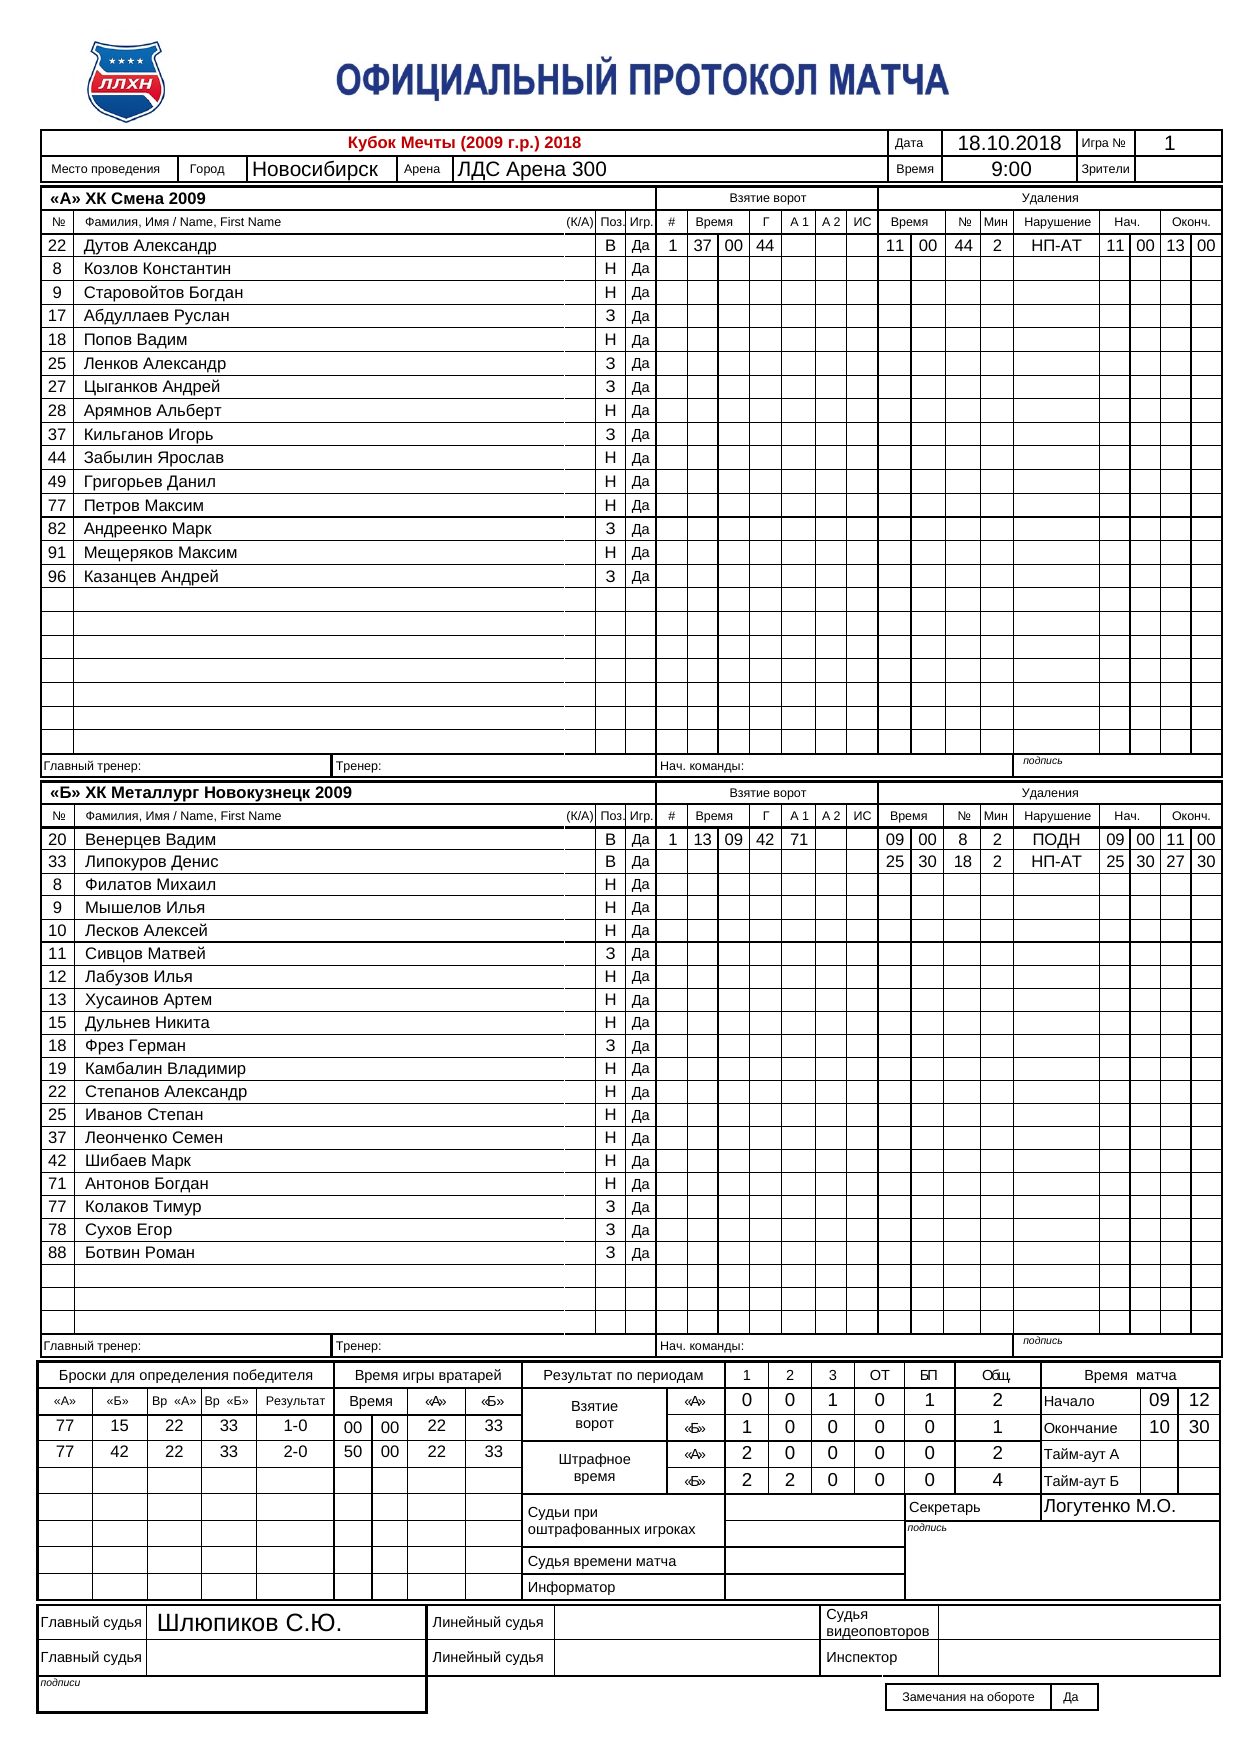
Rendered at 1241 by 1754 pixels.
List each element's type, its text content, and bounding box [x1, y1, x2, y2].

table_cell [1192, 1150, 1221, 1172]
table_cell [847, 257, 877, 280]
table_cell [626, 1288, 655, 1310]
table_cell [847, 423, 877, 445]
table_cell [688, 1058, 717, 1079]
table_cell [1014, 1196, 1099, 1218]
table_cell 2 [769, 1468, 811, 1493]
table_cell Ботвин Роман [75, 1242, 564, 1264]
table_cell Время [889, 157, 941, 181]
table_cell Лесков Алексей [75, 920, 564, 941]
table_cell [42, 1311, 74, 1333]
table_cell [1131, 565, 1160, 587]
table_cell [782, 1058, 815, 1079]
table_cell [944, 1242, 980, 1264]
table_cell [816, 1242, 846, 1264]
table_cell [1014, 966, 1099, 987]
table_cell [719, 896, 749, 918]
table_cell [1192, 1288, 1221, 1310]
table_cell [408, 1521, 465, 1546]
table_cell [847, 636, 877, 658]
table_cell 19 [42, 1058, 74, 1079]
table_cell [1014, 376, 1099, 398]
table_cell [657, 1265, 687, 1287]
table_cell [782, 874, 815, 895]
table_cell [596, 730, 625, 753]
table_cell 09 [719, 829, 749, 849]
table_header Удаления [879, 188, 1221, 209]
table_cell [688, 305, 717, 327]
table_cell № [946, 211, 980, 233]
table_cell [1100, 896, 1129, 918]
table_cell [782, 1265, 815, 1287]
table_cell [688, 707, 717, 729]
table_cell [879, 966, 910, 987]
table_cell Да [626, 1150, 655, 1172]
table_cell [946, 399, 980, 422]
table_cell [750, 1173, 781, 1195]
table_cell [1100, 565, 1129, 587]
table_cell 0 [855, 1468, 904, 1493]
table_cell [565, 494, 595, 516]
table_cell [688, 541, 717, 564]
table_cell [657, 1127, 687, 1149]
table_cell 27 [42, 376, 73, 398]
table_cell [688, 659, 717, 682]
table_cell 12 [42, 966, 74, 987]
table_cell [657, 399, 687, 422]
table_cell [1161, 470, 1190, 493]
table_cell [719, 1058, 749, 1079]
table_header ОТ [855, 1363, 904, 1387]
table_cell [657, 989, 687, 1011]
table_cell [750, 1150, 781, 1172]
table_cell [596, 683, 625, 706]
table_cell 1 [657, 235, 687, 256]
table_cell [750, 565, 781, 587]
table_cell [1131, 1219, 1160, 1241]
table_cell [93, 1574, 147, 1599]
table_cell [1100, 399, 1129, 422]
table_cell [847, 659, 877, 682]
table_cell [1100, 588, 1129, 611]
table_cell [719, 1311, 749, 1333]
table_cell [981, 874, 1013, 895]
table_cell [750, 1058, 781, 1079]
table_cell [946, 683, 980, 706]
table_cell [1014, 730, 1099, 753]
table_cell 91 [42, 541, 73, 564]
table_cell Хусаинов Артем [75, 989, 564, 1011]
table_cell [1192, 588, 1221, 611]
table_cell [981, 541, 1013, 564]
table_cell [1161, 659, 1190, 682]
table_cell [1192, 1219, 1221, 1241]
table_cell [847, 920, 877, 941]
table_cell [719, 399, 749, 422]
table_cell «А» [668, 1389, 724, 1413]
table_cell [719, 423, 749, 445]
table_cell «Б» [93, 1389, 147, 1413]
table_cell [565, 1242, 595, 1264]
table_cell [42, 683, 73, 706]
table_cell [1100, 659, 1129, 682]
table_cell [596, 636, 625, 658]
table_cell [847, 683, 877, 706]
table_cell [782, 518, 815, 540]
table_cell [1014, 612, 1099, 634]
table_cell [782, 423, 815, 445]
table_cell [816, 399, 846, 422]
table_cell [912, 399, 945, 422]
table_cell [1161, 352, 1190, 374]
table_cell [1100, 1081, 1129, 1103]
table_cell [719, 494, 749, 516]
table_cell [719, 1173, 749, 1195]
table_cell [879, 1311, 910, 1333]
table_cell [1161, 707, 1190, 729]
table_cell [565, 1150, 595, 1172]
table_cell 33 [202, 1441, 256, 1467]
table_cell Липокуров Денис [75, 850, 564, 872]
table_cell 77 [42, 494, 73, 516]
table_cell [565, 1104, 595, 1126]
table_cell [879, 257, 910, 280]
table_cell [912, 281, 945, 303]
table_cell [939, 1640, 1219, 1675]
table_cell Судья времени матча [523, 1548, 724, 1573]
table_cell Оконч. [1161, 805, 1221, 826]
table_cell [944, 1219, 980, 1241]
table_cell 42 [42, 1150, 74, 1172]
table_cell [981, 1127, 1013, 1149]
table_cell [816, 1104, 846, 1126]
table_cell [74, 588, 564, 611]
table_cell [946, 707, 980, 729]
table_cell [750, 376, 781, 398]
table_cell [1161, 588, 1190, 611]
table_cell [1161, 494, 1190, 516]
table_cell [1179, 1441, 1219, 1467]
table_cell Тренер: [333, 755, 655, 776]
table_cell [373, 1521, 407, 1546]
table_cell Да [626, 1035, 655, 1057]
table_cell [879, 1150, 910, 1172]
table_cell [1014, 1127, 1099, 1149]
table_cell [816, 1311, 846, 1333]
table_cell [1100, 920, 1129, 941]
table_cell З [596, 1196, 625, 1218]
table_cell [816, 683, 846, 706]
table_cell [75, 1288, 564, 1310]
table_cell [1131, 989, 1160, 1011]
table_cell [816, 1035, 846, 1057]
table_cell [1131, 257, 1160, 280]
table_header Общ. [956, 1363, 1040, 1387]
table_cell Да [626, 423, 655, 445]
table_cell Сухов Егор [75, 1219, 564, 1241]
table_cell Информатор [523, 1575, 724, 1599]
table_cell [93, 1547, 147, 1573]
table_cell 0 [769, 1442, 811, 1467]
table_cell [750, 1265, 781, 1287]
table_cell 10 [42, 920, 74, 941]
table_cell [719, 328, 749, 351]
table_cell [657, 588, 687, 611]
table_cell 1 [657, 829, 687, 849]
table_header БП [905, 1363, 954, 1387]
table_cell [750, 470, 781, 493]
table_cell [847, 896, 877, 918]
table_cell [981, 920, 1013, 941]
table_cell [657, 943, 687, 964]
table_cell [981, 1196, 1013, 1218]
table_cell [750, 1288, 781, 1310]
table_cell [750, 494, 781, 516]
table_cell 30 [1179, 1415, 1219, 1440]
table_cell Мещеряков Максим [74, 541, 564, 564]
table_cell [981, 1242, 1013, 1264]
table_cell Нарушение [1014, 211, 1099, 233]
table_cell [944, 1058, 980, 1079]
table_cell [750, 257, 781, 280]
table_cell [879, 659, 910, 682]
table_cell [847, 966, 877, 987]
table_cell [912, 446, 945, 469]
table_cell [719, 470, 749, 493]
table_cell 30 [912, 850, 943, 872]
table_cell [1131, 376, 1160, 398]
table_cell [565, 1173, 595, 1195]
table_cell Да [626, 565, 655, 587]
table_cell [1161, 1058, 1190, 1079]
table_cell [847, 943, 877, 964]
table_cell [74, 659, 564, 682]
table_cell [657, 659, 687, 682]
table_cell [946, 423, 980, 445]
table_cell [719, 1242, 749, 1264]
table_cell Да [626, 494, 655, 516]
table_cell [657, 518, 687, 540]
table_cell [596, 1288, 625, 1310]
table_cell Оконч. [1161, 211, 1221, 233]
table_cell 00 [335, 1416, 371, 1440]
table_cell подписи [39, 1677, 425, 1711]
table_cell [1131, 470, 1160, 493]
table_cell НП-АТ [1014, 850, 1099, 872]
table_cell [657, 612, 687, 634]
table_cell [944, 1265, 980, 1287]
table_cell [912, 1219, 943, 1241]
table_cell [74, 636, 564, 658]
table_cell [912, 1173, 943, 1195]
table_cell [944, 1150, 980, 1172]
table_cell Да [626, 920, 655, 941]
table_cell [847, 328, 877, 351]
table_cell [1192, 943, 1221, 964]
table_cell № [42, 211, 73, 233]
table_cell [565, 446, 595, 469]
table_cell [946, 636, 980, 658]
table_cell [719, 352, 749, 374]
table_cell 09 [1141, 1389, 1177, 1413]
table_cell № [944, 805, 980, 826]
table_cell [688, 966, 717, 987]
table_cell 13 [688, 829, 717, 849]
table_cell [1192, 1058, 1221, 1079]
table_cell [1100, 1058, 1129, 1079]
table_cell [782, 281, 815, 303]
table_cell [879, 1196, 910, 1218]
table_cell [944, 1035, 980, 1057]
table_header 1 [726, 1363, 768, 1387]
table_cell [1192, 257, 1221, 280]
table_cell Старовойтов Богдан [74, 281, 564, 303]
table_cell [847, 399, 877, 422]
table_cell [565, 235, 595, 256]
table_cell [750, 1081, 781, 1103]
table_cell [883, 1677, 1220, 1681]
table_cell [657, 1219, 687, 1241]
table_cell [981, 257, 1013, 280]
table_cell [1192, 446, 1221, 469]
table_cell [565, 1012, 595, 1033]
table_cell [1014, 470, 1099, 493]
table_cell [719, 1081, 749, 1103]
table_cell [719, 1219, 749, 1241]
table_cell З [596, 1035, 625, 1057]
table_cell [657, 730, 687, 753]
table_cell [1099, 1682, 1220, 1711]
table_cell [626, 707, 655, 729]
picture [5, 28, 1179, 129]
table_cell [750, 659, 781, 682]
table_cell [782, 1104, 815, 1126]
table_cell Н [596, 989, 625, 1011]
table_cell З [596, 943, 625, 964]
table_cell [847, 541, 877, 564]
table_cell [596, 707, 625, 729]
table_cell 22 [42, 235, 73, 256]
table_cell [981, 636, 1013, 658]
table_cell [719, 281, 749, 303]
table_cell [879, 1288, 910, 1310]
table_cell [816, 328, 846, 351]
table_cell Н [596, 1058, 625, 1079]
table_cell [816, 1127, 846, 1149]
table_cell [626, 1265, 655, 1287]
table_cell 37 [42, 1127, 74, 1149]
table_cell [782, 1311, 815, 1333]
table_cell 49 [42, 470, 73, 493]
table_cell [816, 518, 846, 540]
table_cell [1100, 874, 1129, 895]
table_cell [626, 659, 655, 682]
table_cell Вр «А» [148, 1389, 201, 1413]
table_cell 12 [1179, 1389, 1219, 1413]
table_cell 33 [202, 1416, 256, 1440]
table_cell [879, 588, 910, 611]
table_cell [1131, 707, 1160, 729]
table_cell [879, 874, 910, 895]
table_cell [944, 943, 980, 964]
table_cell [1131, 1081, 1160, 1103]
table_cell [688, 636, 717, 658]
table_cell [147, 1640, 425, 1675]
table_cell [782, 1219, 815, 1241]
table_cell [1014, 1288, 1099, 1310]
table_cell Да [626, 470, 655, 493]
table_cell [750, 352, 781, 374]
table_cell [879, 1035, 910, 1057]
table_cell З [596, 1219, 625, 1241]
table_cell [1161, 1219, 1190, 1241]
table_cell [750, 541, 781, 564]
table_cell 30 [1131, 850, 1160, 872]
table_cell [1131, 1012, 1160, 1033]
table_cell [596, 1265, 625, 1287]
table_cell [782, 257, 815, 280]
table_cell [202, 1494, 256, 1520]
table_cell [1161, 565, 1190, 587]
table_cell [912, 659, 945, 682]
table_cell [626, 730, 655, 753]
table_cell [1161, 1150, 1190, 1172]
table_cell Тренер: [333, 1335, 655, 1356]
table_cell [816, 1173, 846, 1195]
table_cell [335, 1547, 371, 1573]
table_cell [428, 1677, 882, 1711]
table_cell Да [626, 281, 655, 303]
table_cell 2 [981, 829, 1013, 849]
table_cell [946, 257, 980, 280]
table_cell [1100, 281, 1129, 303]
table_cell [1192, 518, 1221, 540]
table_cell 11 [42, 943, 74, 964]
table_cell [879, 376, 910, 398]
table_cell [981, 565, 1013, 587]
table_cell [1161, 1265, 1190, 1287]
table_cell [981, 399, 1013, 422]
table_cell [1192, 896, 1221, 918]
table_cell [1161, 305, 1190, 327]
table_cell 28 [42, 399, 73, 422]
table_cell [1100, 1173, 1129, 1195]
table_cell Игр. [626, 805, 655, 826]
table_cell [847, 612, 877, 634]
table_cell [1131, 1058, 1160, 1079]
table_header «Б» ХК Металлург Новокузнецк 2009 [42, 783, 655, 803]
table_cell [1014, 1311, 1099, 1333]
table_cell 00 [373, 1416, 407, 1440]
table_cell [1192, 399, 1221, 422]
table_cell [74, 730, 564, 753]
table_cell [816, 920, 846, 941]
table_cell [1100, 612, 1129, 634]
table_cell [719, 1150, 749, 1172]
table_cell [148, 1547, 201, 1573]
table_cell [912, 305, 945, 327]
table_cell [1192, 659, 1221, 682]
table_cell Н [596, 446, 625, 469]
table_cell [750, 588, 781, 611]
table_cell [1131, 1150, 1160, 1172]
table_cell [565, 257, 595, 280]
table_cell Время [688, 211, 749, 233]
table_cell Н [596, 541, 625, 564]
table_cell [944, 1288, 980, 1310]
table_cell [944, 874, 980, 895]
table_cell [657, 874, 687, 895]
table_cell [912, 920, 943, 941]
table_cell [1100, 518, 1129, 540]
table_cell [657, 1081, 687, 1103]
table_cell [719, 850, 749, 872]
table_cell [782, 352, 815, 374]
table_cell [565, 989, 595, 1011]
table_cell ИС [847, 211, 877, 233]
table_cell Главный судья [39, 1640, 146, 1675]
table_cell [75, 1265, 564, 1287]
table_cell [912, 423, 945, 445]
table_cell [912, 707, 945, 729]
table_cell [879, 1173, 910, 1195]
table_cell А 2 [816, 805, 846, 826]
table_cell [565, 305, 595, 327]
table_cell Шибаев Марк [75, 1150, 564, 1172]
table_cell [1100, 470, 1129, 493]
table_cell [782, 470, 815, 493]
table_cell 22 [148, 1416, 201, 1440]
table_cell [981, 518, 1013, 540]
table_cell [912, 966, 943, 987]
table_cell 1-0 [257, 1416, 333, 1440]
table_cell [912, 1012, 943, 1033]
table_cell Шлюпиков С.Ю. [147, 1606, 425, 1639]
table_cell [688, 730, 717, 753]
table_cell [688, 376, 717, 398]
table_cell [782, 565, 815, 587]
table_cell [719, 1104, 749, 1126]
table_cell [1161, 1012, 1190, 1033]
table_cell [1192, 966, 1221, 987]
table_cell [466, 1574, 521, 1599]
table_cell Да [626, 1012, 655, 1033]
table_cell [981, 446, 1013, 469]
table_cell [1100, 494, 1129, 516]
table_cell Забылин Ярослав [74, 446, 564, 469]
table_cell [1192, 707, 1221, 729]
table_cell 11 [1161, 829, 1190, 849]
table_cell 2 [726, 1468, 768, 1493]
table_cell [39, 1468, 92, 1493]
table_cell [565, 829, 595, 849]
table_cell [912, 1127, 943, 1149]
table_cell [1100, 1196, 1129, 1218]
table_cell [912, 1265, 943, 1287]
table_cell [1161, 281, 1190, 303]
table_cell [782, 1242, 815, 1264]
table_cell [912, 376, 945, 398]
table_cell Н [596, 470, 625, 493]
table_cell [688, 1104, 717, 1126]
table_cell [1161, 1196, 1190, 1218]
table_cell [1131, 896, 1160, 918]
table_cell 10 [1141, 1415, 1177, 1440]
table_cell [981, 683, 1013, 706]
table_cell [981, 470, 1013, 493]
table_cell [202, 1574, 256, 1599]
table_cell [1192, 423, 1221, 445]
table_cell [847, 565, 877, 587]
table_cell [719, 966, 749, 987]
table_cell Кильганов Игорь [74, 423, 564, 445]
table_cell [879, 541, 910, 564]
table_cell [879, 352, 910, 374]
table_cell 0 [812, 1442, 854, 1467]
table_cell 25 [42, 1104, 74, 1126]
table_cell Григорьев Данил [74, 470, 564, 493]
table_cell Время [688, 805, 749, 826]
table_cell 00 [1131, 235, 1160, 256]
table_cell [1014, 541, 1099, 564]
table_cell [1192, 730, 1221, 753]
table_cell [782, 707, 815, 729]
table_cell [626, 1311, 655, 1333]
table_cell [688, 470, 717, 493]
table_cell [1131, 1035, 1160, 1057]
table_cell подпись [1014, 755, 1221, 776]
table_cell З [596, 1242, 625, 1264]
table_header Дата [889, 131, 941, 155]
table_cell [1192, 683, 1221, 706]
table_cell [1100, 541, 1129, 564]
table_cell [912, 683, 945, 706]
table_cell [946, 565, 980, 587]
table_cell [657, 1196, 687, 1218]
table_cell [981, 1173, 1013, 1195]
table_cell 13 [1161, 235, 1190, 256]
table_cell [39, 1494, 92, 1520]
table_cell [946, 518, 980, 540]
table_cell [335, 1574, 371, 1599]
table_cell [944, 1081, 980, 1103]
table_cell [1161, 730, 1190, 753]
table_cell [1161, 896, 1190, 918]
table_cell 8 [944, 829, 980, 849]
table_cell [1161, 636, 1190, 658]
table_header «А» ХК Смена 2009 [42, 188, 655, 209]
table_cell 2-0 [257, 1441, 333, 1467]
table_cell [879, 1127, 910, 1149]
table_cell 2 [956, 1389, 1040, 1413]
table_cell Да [626, 328, 655, 351]
table_cell [1131, 1127, 1160, 1149]
table_cell [74, 612, 564, 634]
table_cell [719, 1127, 749, 1149]
table_cell 1 [812, 1389, 854, 1413]
table_cell [1161, 399, 1190, 422]
table_cell [1014, 588, 1099, 611]
table_cell [1161, 446, 1190, 469]
table_cell Да [626, 376, 655, 398]
table_cell [879, 920, 910, 941]
table_cell [1100, 1035, 1129, 1057]
table_cell [750, 1012, 781, 1033]
table_cell [1014, 707, 1099, 729]
table_cell [719, 518, 749, 540]
table_cell [1131, 328, 1160, 351]
table_cell [1131, 874, 1160, 895]
table_cell З [596, 565, 625, 587]
table_cell [1192, 1173, 1221, 1195]
table_cell Да [626, 1127, 655, 1149]
table_cell [879, 1012, 910, 1033]
table_cell [816, 446, 846, 469]
table_cell [946, 588, 980, 611]
table_cell [912, 1288, 943, 1310]
table_cell [719, 446, 749, 469]
table_cell [1100, 305, 1129, 327]
table_cell [565, 518, 595, 540]
table_cell [1192, 989, 1221, 1011]
table_cell [912, 1311, 943, 1333]
table_cell [1131, 494, 1160, 516]
table_cell [981, 966, 1013, 987]
table_cell [1100, 989, 1129, 1011]
table_header Время игры вратарей [335, 1363, 521, 1387]
table_cell [816, 1150, 846, 1172]
table_cell [626, 683, 655, 706]
table_cell [657, 1150, 687, 1172]
table_header Удаления [879, 783, 1221, 803]
table_cell [565, 588, 595, 611]
table_cell Место проведения [42, 157, 177, 181]
table_cell [782, 1288, 815, 1310]
table_cell [782, 1150, 815, 1172]
table_cell [719, 257, 749, 280]
table_cell [726, 1521, 904, 1546]
table_cell 0 [812, 1415, 854, 1440]
table_cell 22 [148, 1441, 201, 1467]
table_cell [1100, 352, 1129, 374]
table_cell [816, 565, 846, 587]
table_cell [1131, 281, 1160, 303]
table_cell Сивцов Матвей [75, 943, 564, 964]
table_cell Начало [1042, 1389, 1140, 1413]
table_cell Да [626, 541, 655, 564]
table_cell [782, 376, 815, 398]
table_cell [657, 850, 687, 872]
table_cell [1014, 281, 1099, 303]
table_cell [688, 328, 717, 351]
table_cell [981, 730, 1013, 753]
table_cell [879, 399, 910, 422]
table_cell Тайм-аут Б [1042, 1468, 1140, 1493]
table_cell № [42, 805, 74, 826]
table_cell [565, 328, 595, 351]
table_cell [657, 1288, 687, 1310]
table_cell [726, 1575, 904, 1599]
table_cell [946, 541, 980, 564]
table_cell [1161, 1311, 1190, 1333]
table_cell [1014, 659, 1099, 682]
table_cell [657, 494, 687, 516]
table_cell [879, 494, 910, 516]
table_cell [565, 659, 595, 682]
table_cell [912, 874, 943, 895]
table_cell [719, 1035, 749, 1057]
table_cell 42 [93, 1441, 147, 1467]
table_cell [879, 446, 910, 469]
table_cell [626, 588, 655, 611]
table_cell [946, 659, 980, 682]
table_cell [596, 588, 625, 611]
table_cell [1131, 1196, 1160, 1218]
table_cell 00 [1192, 829, 1221, 849]
table_header Взятие ворот [657, 783, 877, 803]
table_cell [596, 612, 625, 634]
table_cell [782, 896, 815, 918]
table_cell [565, 1311, 595, 1333]
table_cell # [657, 211, 687, 233]
table_cell [912, 1104, 943, 1126]
table_cell [202, 1521, 256, 1546]
table_cell [981, 1311, 1013, 1333]
table_cell «Б» [668, 1415, 724, 1440]
table_cell 0 [905, 1468, 954, 1493]
table_cell [626, 636, 655, 658]
table_cell [946, 352, 980, 374]
table_cell [782, 636, 815, 658]
table_cell [847, 1104, 877, 1126]
table_cell 1 [956, 1415, 1040, 1440]
table_cell [981, 1288, 1013, 1310]
table_cell [912, 1196, 943, 1218]
table_cell [1192, 470, 1221, 493]
table_cell [1131, 305, 1160, 327]
table_cell [565, 399, 595, 422]
table_cell [981, 896, 1013, 918]
table_cell [750, 874, 781, 895]
table_cell 44 [946, 235, 980, 256]
table_cell Н [596, 874, 625, 895]
table_cell Время [879, 805, 943, 826]
table_cell [1100, 1219, 1129, 1241]
table_header Время матча [1042, 1363, 1219, 1387]
table_cell [944, 1311, 980, 1333]
table_cell 8 [42, 874, 74, 895]
table_cell Венерцев Вадим [75, 829, 564, 849]
table_cell Время [879, 211, 945, 233]
table_cell [944, 1012, 980, 1033]
table_cell [847, 1311, 877, 1333]
table_cell [944, 1196, 980, 1218]
table_cell [750, 1219, 781, 1241]
table_cell Н [596, 1127, 625, 1149]
table_cell [847, 850, 877, 872]
table_cell [1014, 874, 1099, 895]
table_cell [257, 1574, 333, 1599]
table_cell [335, 1494, 371, 1520]
table_cell [719, 1012, 749, 1033]
table_cell [1192, 352, 1221, 374]
table_cell Да [626, 1081, 655, 1103]
table_cell [1100, 446, 1129, 469]
table_cell [1161, 612, 1190, 634]
table_cell Да [626, 305, 655, 327]
table_cell [816, 470, 846, 493]
table_cell Да [626, 829, 655, 849]
table_cell [688, 1127, 717, 1149]
table_cell [42, 612, 73, 634]
table_cell [981, 1035, 1013, 1057]
table_header Игра № [1078, 131, 1134, 155]
table_cell [981, 659, 1013, 682]
table_cell [719, 636, 749, 658]
table_cell [816, 1196, 846, 1218]
table_cell Инспектор [821, 1640, 938, 1675]
table_cell [1161, 1173, 1190, 1195]
table_cell [782, 683, 815, 706]
table_cell [1131, 1265, 1160, 1287]
table_cell [816, 352, 846, 374]
table_cell [1131, 966, 1160, 987]
table_cell Зрители [1078, 157, 1134, 181]
table_cell ПОДН [1014, 829, 1099, 849]
table_cell [879, 707, 910, 729]
table_cell [1131, 1311, 1160, 1333]
table_header Броски для определения победителя [39, 1363, 333, 1387]
table_cell [565, 636, 595, 658]
table_cell [1192, 920, 1221, 941]
table_cell Дутов Александр [74, 235, 564, 256]
table_cell 2 [956, 1442, 1040, 1467]
table_cell [1014, 896, 1099, 918]
table_cell Судьи при оштрафованных игроках [523, 1495, 724, 1546]
table_cell 22 [408, 1441, 465, 1467]
table_cell [912, 730, 945, 753]
table_cell [879, 1265, 910, 1287]
table_cell [688, 1219, 717, 1241]
table_cell [688, 1173, 717, 1195]
table_cell [1161, 1035, 1190, 1057]
table_cell [981, 305, 1013, 327]
table_cell [1014, 1265, 1099, 1287]
table_cell 44 [42, 446, 73, 469]
table_cell [944, 1173, 980, 1195]
table_cell «А» [39, 1389, 92, 1413]
table_cell [466, 1494, 521, 1520]
table_cell Да [626, 943, 655, 964]
table_cell 0 [769, 1415, 811, 1440]
table_cell 0 [855, 1442, 904, 1467]
table_cell 15 [42, 1012, 74, 1033]
table_cell [657, 376, 687, 398]
table_cell [1161, 874, 1190, 895]
table_cell [1100, 943, 1129, 964]
table_cell [657, 352, 687, 374]
table_cell [1014, 636, 1099, 658]
table_cell (К/А) [565, 805, 595, 826]
table_cell [816, 281, 846, 303]
table_cell [1014, 1035, 1099, 1057]
table_cell [688, 494, 717, 516]
table_cell [912, 328, 945, 351]
table_cell [688, 1150, 717, 1172]
table_cell # [657, 805, 687, 826]
table_cell [1192, 305, 1221, 327]
table_cell 0 [905, 1442, 954, 1467]
table_cell [912, 943, 943, 964]
table_cell [565, 1265, 595, 1287]
table_cell [944, 966, 980, 987]
table_cell [257, 1521, 333, 1546]
table_cell Антонов Богдан [75, 1173, 564, 1195]
table_cell [816, 1081, 846, 1103]
table_cell [688, 588, 717, 611]
table_cell [688, 446, 717, 469]
table_cell [816, 989, 846, 1011]
table_cell Н [596, 896, 625, 918]
table_cell [1192, 1242, 1221, 1264]
table_cell [565, 541, 595, 564]
table_cell [879, 518, 910, 540]
table_cell Нач. команды: [657, 755, 1012, 776]
table_cell [944, 1104, 980, 1126]
table_cell [847, 494, 877, 516]
table_cell [719, 305, 749, 327]
table_cell [596, 1311, 625, 1333]
table_cell 30 [1192, 850, 1221, 872]
table_cell Результат [257, 1389, 333, 1413]
table_cell [946, 446, 980, 469]
table_cell [750, 1104, 781, 1126]
table_cell [912, 1150, 943, 1172]
table_cell [1131, 541, 1160, 564]
table_cell [981, 352, 1013, 374]
table_cell [596, 659, 625, 682]
table_cell Поз. [596, 805, 625, 826]
table_cell [726, 1548, 904, 1573]
table_cell [782, 494, 815, 516]
table_cell [1192, 612, 1221, 634]
table_cell [879, 470, 910, 493]
table_cell 8 [42, 257, 73, 280]
table_header Замечания на обороте [887, 1685, 1050, 1709]
table_cell [816, 896, 846, 918]
table_cell Нач. [1100, 211, 1160, 233]
table_cell Абдуллаев Руслан [74, 305, 564, 327]
table_cell [879, 305, 910, 327]
table_cell [1131, 730, 1160, 753]
table_cell [1131, 659, 1160, 682]
table_cell [1014, 1104, 1099, 1126]
table_cell [1161, 1242, 1190, 1264]
table_cell З [596, 423, 625, 445]
table_cell [719, 1265, 749, 1287]
table_cell [750, 612, 781, 634]
table_cell [847, 707, 877, 729]
table_cell [816, 943, 846, 964]
table_cell [1192, 565, 1221, 587]
table_cell [944, 896, 980, 918]
table_cell [565, 943, 595, 964]
table_cell [657, 541, 687, 564]
table_cell [847, 1150, 877, 1172]
table_cell [1014, 989, 1099, 1011]
table_cell 20 [42, 829, 74, 849]
table_cell [565, 874, 595, 895]
table_cell 0 [812, 1468, 854, 1493]
table_cell Леонченко Семен [75, 1127, 564, 1149]
table_cell [912, 352, 945, 374]
table_cell «Б» [668, 1468, 724, 1493]
table_cell [946, 328, 980, 351]
table_cell [1192, 328, 1221, 351]
table_cell 0 [726, 1389, 768, 1413]
table_cell Секретарь [906, 1495, 1040, 1520]
table_cell [912, 470, 945, 493]
table_cell Арямнов Альберт [74, 399, 564, 422]
table_cell 00 [912, 235, 945, 256]
table_cell [750, 707, 781, 729]
table_cell 77 [39, 1441, 92, 1467]
table_cell [981, 943, 1013, 964]
table_cell [946, 470, 980, 493]
table_cell [408, 1494, 465, 1520]
table_cell 71 [42, 1173, 74, 1195]
table_cell [847, 305, 877, 327]
table_cell [42, 659, 73, 682]
table_cell 2 [981, 235, 1013, 256]
table_cell [1100, 1311, 1129, 1333]
table_cell [1014, 305, 1099, 327]
table_cell [750, 446, 781, 469]
table_cell [816, 636, 846, 658]
table_cell [657, 423, 687, 445]
table_cell Да [626, 1219, 655, 1241]
table_cell 00 [912, 829, 943, 849]
table_cell Да [626, 352, 655, 374]
table_cell [782, 1081, 815, 1103]
table_cell [555, 1606, 819, 1639]
table_cell [565, 352, 595, 374]
table_cell [719, 989, 749, 1011]
table_cell [1131, 1288, 1160, 1310]
table_cell [750, 305, 781, 327]
table_cell 22 [408, 1416, 465, 1440]
table_cell [1100, 376, 1129, 398]
table_cell ИС [847, 805, 877, 826]
table_cell Да [626, 518, 655, 540]
table_cell [688, 423, 717, 445]
table_header Да [1052, 1685, 1097, 1709]
table_cell [816, 707, 846, 729]
table_cell ЛДС Арена 300 [454, 157, 887, 181]
table_cell [565, 423, 595, 445]
table_cell [750, 423, 781, 445]
table_cell [719, 541, 749, 564]
table_cell [719, 1196, 749, 1218]
table_cell [1131, 683, 1160, 706]
table_cell [657, 966, 687, 987]
table_cell [1179, 1468, 1219, 1493]
table_cell [657, 896, 687, 918]
table_cell Н [596, 1150, 625, 1172]
table_cell [1161, 1081, 1190, 1103]
table_cell [565, 565, 595, 587]
table_cell [1192, 376, 1221, 398]
table_cell [688, 683, 717, 706]
table_cell [912, 565, 945, 587]
table_cell [750, 1242, 781, 1264]
table_cell [1014, 565, 1099, 587]
table_cell [1131, 636, 1160, 658]
table_cell А 2 [816, 211, 846, 233]
table_cell Н [596, 281, 625, 303]
table_cell [565, 1058, 595, 1079]
table_cell Да [626, 235, 655, 256]
table_cell [847, 1196, 877, 1218]
table_cell [782, 1173, 815, 1195]
table_cell [688, 920, 717, 941]
table_cell [782, 943, 815, 964]
table_cell [657, 305, 687, 327]
table_cell 78 [42, 1219, 74, 1241]
table_cell [847, 588, 877, 611]
table_cell [1014, 1058, 1099, 1079]
table_cell [1161, 423, 1190, 445]
table_cell [42, 730, 73, 753]
table_cell [1161, 1288, 1190, 1310]
table_cell [782, 1035, 815, 1057]
table_cell [847, 376, 877, 398]
table_cell [39, 1521, 92, 1546]
table_cell [879, 1058, 910, 1079]
table_cell [565, 1288, 595, 1310]
table_cell [1100, 1127, 1129, 1149]
table_cell Главный тренер: [42, 755, 330, 776]
table_cell «Б » [466, 1389, 521, 1413]
table_cell 09 [879, 829, 910, 849]
table_cell Камбалин Владимир [75, 1058, 564, 1079]
table_header Взятие ворот [657, 188, 877, 209]
table_header Результат по периодам [523, 1363, 724, 1387]
table_cell [466, 1547, 521, 1573]
table_cell 1 [726, 1415, 768, 1440]
table_cell [657, 920, 687, 941]
table_cell [816, 423, 846, 445]
table_cell [373, 1547, 407, 1573]
table_cell [719, 683, 749, 706]
table_cell [782, 920, 815, 941]
table_cell [373, 1574, 407, 1599]
table_cell Арена [398, 157, 452, 181]
table_cell Мышелов Илья [75, 896, 564, 918]
table_cell [257, 1547, 333, 1573]
table_cell [750, 636, 781, 658]
table_cell [782, 1127, 815, 1149]
table_cell [782, 989, 815, 1011]
table_cell Взятие ворот [523, 1389, 666, 1440]
table_cell [750, 1035, 781, 1057]
table_cell [981, 1081, 1013, 1103]
table_cell [879, 1104, 910, 1126]
table_cell [719, 707, 749, 729]
table_cell [373, 1494, 407, 1520]
table_cell 2 [981, 850, 1013, 872]
table_cell [42, 707, 73, 729]
table_cell [912, 541, 945, 564]
table_cell [657, 1012, 687, 1033]
table_cell [719, 612, 749, 634]
table_cell [688, 257, 717, 280]
table_cell [1131, 1104, 1160, 1126]
table_cell Цыганков Андрей [74, 376, 564, 398]
table_cell [981, 1104, 1013, 1126]
table_cell [879, 1242, 910, 1264]
table_cell Н [596, 494, 625, 516]
table_cell [1161, 989, 1190, 1011]
table_cell 37 [42, 423, 73, 445]
table_cell Ленков Александр [74, 352, 564, 374]
table_cell [42, 1265, 74, 1287]
table_cell [1192, 1081, 1221, 1103]
table_cell [1192, 1311, 1221, 1333]
table_cell [946, 730, 980, 753]
table_cell [816, 659, 846, 682]
table_cell [565, 920, 595, 941]
table_cell [816, 541, 846, 564]
table_cell [1100, 423, 1129, 445]
table_cell [912, 1058, 943, 1079]
table_cell 42 [750, 829, 781, 849]
table_cell Да [626, 850, 655, 872]
table_cell [719, 874, 749, 895]
table_cell [719, 920, 749, 941]
table_cell [39, 1574, 92, 1599]
table_cell Тайм-аут А [1042, 1441, 1140, 1467]
table_cell [981, 494, 1013, 516]
table_cell Да [626, 874, 655, 895]
table_cell [565, 1081, 595, 1103]
table_cell [335, 1521, 371, 1546]
table_cell [1014, 943, 1099, 964]
table_cell [1100, 683, 1129, 706]
table_cell З [596, 518, 625, 540]
table_cell [93, 1494, 147, 1520]
table_cell [981, 707, 1013, 729]
table_cell [847, 352, 877, 374]
table_cell 9:00 [943, 157, 1076, 181]
table_header 1 [1136, 131, 1221, 155]
table_cell 9 [42, 281, 73, 303]
table_cell [565, 730, 595, 753]
table_cell [944, 1127, 980, 1149]
table_cell [946, 376, 980, 398]
table_cell [816, 730, 846, 753]
table_cell [688, 896, 717, 918]
table_cell [1100, 966, 1129, 987]
table_cell [981, 612, 1013, 634]
table_cell [1100, 1288, 1129, 1310]
table_cell [782, 730, 815, 753]
table_cell [719, 588, 749, 611]
table_cell [981, 1012, 1013, 1033]
table_cell [1014, 518, 1099, 540]
table_cell [847, 518, 877, 540]
table_cell [879, 989, 910, 1011]
table_cell [688, 1265, 717, 1287]
table_cell [981, 376, 1013, 398]
table_cell 0 [855, 1389, 904, 1413]
table_cell [42, 636, 73, 658]
table_cell [981, 328, 1013, 351]
table_cell [816, 1288, 846, 1310]
table_cell [1192, 494, 1221, 516]
table_cell [657, 328, 687, 351]
table_cell 27 [1161, 850, 1190, 872]
table_cell Поз. [596, 211, 625, 233]
table_cell [750, 683, 781, 706]
table_cell [750, 850, 781, 872]
table_cell [565, 707, 595, 729]
table_cell [1014, 446, 1099, 469]
table_cell [1100, 1104, 1129, 1126]
table_cell [879, 1219, 910, 1241]
table_cell Окончание [1042, 1415, 1140, 1440]
table_cell 0 [769, 1389, 811, 1413]
table_cell Н [596, 1173, 625, 1195]
table_cell [688, 943, 717, 964]
table_cell Да [626, 446, 655, 469]
table_cell [1131, 588, 1160, 611]
table_cell [946, 612, 980, 634]
table_cell 88 [42, 1242, 74, 1264]
table_cell [1131, 920, 1160, 941]
table_cell Г [750, 805, 781, 826]
table_cell [719, 376, 749, 398]
table_cell 15 [93, 1416, 147, 1440]
table_cell 18 [42, 328, 73, 351]
table_cell [1131, 1242, 1160, 1264]
table_cell «А» [408, 1389, 465, 1413]
table_cell 82 [42, 518, 73, 540]
table_cell В [596, 850, 625, 872]
table_cell [782, 966, 815, 987]
table_cell Да [626, 399, 655, 422]
table_header 2 [769, 1363, 811, 1387]
table_cell [782, 399, 815, 422]
table_cell [565, 850, 595, 872]
table_cell [847, 874, 877, 895]
table_cell [657, 257, 687, 280]
table_cell [847, 1127, 877, 1149]
table_cell [688, 1311, 717, 1333]
table_cell [816, 1265, 846, 1287]
table_cell [257, 1494, 333, 1520]
table_cell [565, 1219, 595, 1241]
table_cell 00 [1192, 235, 1221, 256]
table_cell [750, 328, 781, 351]
table_cell [1136, 157, 1221, 181]
table_cell [912, 896, 943, 918]
table_cell [93, 1521, 147, 1546]
table_cell [657, 281, 687, 303]
table_cell [1192, 1265, 1221, 1287]
table_cell «А» [668, 1442, 724, 1467]
table_cell [1192, 874, 1221, 895]
table_cell 4 [956, 1468, 1040, 1493]
table_cell [816, 1058, 846, 1079]
table_cell [912, 989, 943, 1011]
table_cell [657, 565, 687, 587]
table_cell Да [626, 257, 655, 280]
table_cell [688, 1081, 717, 1103]
table_cell [981, 588, 1013, 611]
table_cell 0 [855, 1415, 904, 1440]
table_cell [1100, 257, 1129, 280]
table_cell [148, 1521, 201, 1546]
table_cell 25 [42, 352, 73, 374]
table_cell [148, 1468, 201, 1493]
table_cell [912, 1242, 943, 1264]
table_cell Фамилия, Имя / Name, First Name [75, 805, 565, 826]
table_cell [912, 612, 945, 634]
table_cell Петров Максим [74, 494, 564, 516]
table_cell Да [626, 1196, 655, 1218]
table_cell [981, 423, 1013, 445]
table_cell [726, 1495, 904, 1520]
table_cell [719, 565, 749, 587]
table_cell [688, 612, 717, 634]
table_cell [1161, 541, 1190, 564]
table_cell [847, 281, 877, 303]
table_cell [782, 305, 815, 327]
table_cell [750, 518, 781, 540]
table_cell Н [596, 1104, 625, 1126]
table_cell [847, 1265, 877, 1287]
table_cell [782, 235, 815, 256]
table_cell Н [596, 966, 625, 987]
table_cell [39, 1547, 92, 1573]
table_cell Н [596, 257, 625, 280]
table_cell 11 [1100, 235, 1129, 256]
table_cell В [596, 829, 625, 849]
table_cell [912, 1081, 943, 1103]
table_cell [1192, 1012, 1221, 1033]
table_cell [1014, 1219, 1099, 1241]
table_cell Линейный судья [428, 1606, 554, 1639]
table_cell [879, 1081, 910, 1103]
table_cell НП-АТ [1014, 235, 1099, 256]
table_cell [782, 446, 815, 469]
table_cell Главный тренер: [42, 1335, 330, 1356]
table_cell З [596, 376, 625, 398]
table_cell [1161, 1127, 1190, 1149]
table_cell Город [179, 157, 246, 181]
table_cell [879, 423, 910, 445]
table_cell 11 [879, 235, 910, 256]
table_cell Н [596, 399, 625, 422]
table_cell 77 [39, 1416, 92, 1440]
table_cell [1161, 376, 1190, 398]
table_cell [1161, 257, 1190, 280]
table_cell [847, 235, 877, 256]
table_cell 00 [1131, 829, 1160, 849]
table_cell [466, 1468, 521, 1493]
table_cell [1100, 636, 1129, 658]
table_cell [657, 1104, 687, 1126]
table_cell [944, 989, 980, 1011]
table_cell [688, 1242, 717, 1264]
table_header Кубок Мечты (2009 г.р.) 2018 [42, 131, 887, 155]
table_cell [750, 966, 781, 987]
table_cell [1100, 328, 1129, 351]
table_cell Да [626, 1242, 655, 1264]
table_cell Время [335, 1389, 407, 1413]
table_cell [750, 989, 781, 1011]
table_cell [816, 305, 846, 327]
table_cell [408, 1574, 465, 1599]
table_cell [879, 730, 910, 753]
table_cell [657, 446, 687, 469]
table_cell [816, 235, 846, 256]
table_cell [816, 874, 846, 895]
table_cell [946, 494, 980, 516]
table_cell [1131, 612, 1160, 634]
table_cell [257, 1468, 333, 1493]
table_cell [782, 1012, 815, 1033]
table_cell [847, 1081, 877, 1103]
table_cell [657, 1173, 687, 1195]
table_cell [879, 943, 910, 964]
table_cell [626, 612, 655, 634]
table_cell [879, 683, 910, 706]
table_cell [1131, 352, 1160, 374]
table_cell 33 [466, 1416, 521, 1440]
table_cell 0 [905, 1415, 954, 1440]
table_cell [847, 1288, 877, 1310]
table_cell [1141, 1468, 1177, 1493]
table_cell [1014, 1150, 1099, 1172]
table_cell З [596, 305, 625, 327]
table_cell Г [750, 211, 781, 233]
table_cell [373, 1468, 407, 1493]
table_cell Нарушение [1014, 805, 1099, 826]
table_header 18.10.2018 [943, 131, 1076, 155]
table_cell [1131, 446, 1160, 469]
table_cell [981, 1219, 1013, 1241]
table_cell 71 [782, 829, 815, 849]
table_cell [688, 399, 717, 422]
table_cell 18 [944, 850, 980, 872]
table_cell [912, 518, 945, 540]
table_cell [1161, 920, 1190, 941]
table_cell 96 [42, 565, 73, 587]
table_cell Линейный судья [428, 1640, 554, 1675]
table_cell [816, 257, 846, 280]
table_cell [1100, 1242, 1129, 1264]
table_cell [565, 683, 595, 706]
table_cell Нач. команды: [657, 1335, 1012, 1356]
table_cell [1161, 1104, 1190, 1126]
table_cell [408, 1468, 465, 1493]
table_cell 00 [719, 235, 749, 256]
table_cell [847, 989, 877, 1011]
table_cell [202, 1468, 256, 1493]
table_cell [847, 1035, 877, 1057]
table_cell [879, 896, 910, 918]
table_cell [750, 730, 781, 753]
table_cell [750, 1196, 781, 1218]
table_cell [847, 470, 877, 493]
table_cell [335, 1468, 371, 1493]
table_cell Да [626, 989, 655, 1011]
table_cell [202, 1547, 256, 1573]
table_cell [74, 683, 564, 706]
table_cell [1014, 1081, 1099, 1103]
table_cell [565, 966, 595, 987]
table_cell [555, 1640, 819, 1675]
table_cell [912, 257, 945, 280]
table_cell [750, 399, 781, 422]
table_cell [1014, 328, 1099, 351]
table_cell [879, 612, 910, 634]
table_cell [1161, 328, 1190, 351]
table_cell [1014, 494, 1099, 516]
table_cell [816, 376, 846, 398]
table_cell А 1 [782, 805, 815, 826]
table_cell Логутенко М.О. [1042, 1495, 1219, 1520]
table_cell [565, 1127, 595, 1149]
table_cell Фрез Герман [75, 1035, 564, 1057]
table_cell [1131, 399, 1160, 422]
table_cell [782, 328, 815, 351]
table_cell [565, 612, 595, 634]
table_cell Игр. [626, 211, 655, 233]
table_cell [1100, 707, 1129, 729]
table_cell [1141, 1441, 1177, 1467]
table_cell З [596, 352, 625, 374]
table_cell 09 [1100, 829, 1129, 849]
table_cell [1014, 1242, 1099, 1264]
table_cell [816, 1012, 846, 1033]
table_cell [1014, 1173, 1099, 1195]
table_cell Да [626, 1058, 655, 1079]
table_cell [657, 470, 687, 493]
table_cell [657, 683, 687, 706]
table_cell [657, 1311, 687, 1333]
table_cell [466, 1521, 521, 1546]
table_cell Штрафное время [523, 1442, 666, 1493]
table_cell подпись [906, 1522, 1219, 1599]
table_cell [688, 989, 717, 1011]
table_cell [1014, 257, 1099, 280]
table_cell [657, 1058, 687, 1079]
table_cell Н [596, 328, 625, 351]
table_cell Мин [981, 211, 1013, 233]
table_cell [847, 1058, 877, 1079]
table_cell [847, 446, 877, 469]
table_cell [75, 1311, 564, 1333]
table_cell [1161, 683, 1190, 706]
table_cell [719, 1288, 749, 1310]
table_cell [879, 565, 910, 587]
table_cell [1161, 943, 1190, 964]
table_cell [42, 588, 73, 611]
table_cell [939, 1606, 1219, 1639]
table_cell [657, 1242, 687, 1264]
table_cell [565, 281, 595, 303]
table_cell [688, 565, 717, 587]
table_cell Андреенко Марк [74, 518, 564, 540]
table_cell [148, 1494, 201, 1520]
table_cell Лабузов Илья [75, 966, 564, 987]
table_cell Филатов Михаил [75, 874, 564, 895]
table_cell [565, 376, 595, 398]
table_cell [1014, 920, 1099, 941]
table_cell [1100, 1150, 1129, 1172]
table_cell 22 [42, 1081, 74, 1103]
table_cell [688, 281, 717, 303]
table_cell [847, 730, 877, 753]
table_cell [93, 1468, 147, 1493]
table_cell [782, 659, 815, 682]
table_cell 00 [373, 1441, 407, 1467]
table_cell Главный судья [39, 1606, 146, 1639]
table_cell 33 [466, 1441, 521, 1467]
table_cell [719, 943, 749, 964]
table_cell [981, 1150, 1013, 1172]
table_cell [944, 920, 980, 941]
table_cell Новосибирск [248, 157, 396, 181]
table_cell Н [596, 1012, 625, 1033]
table_cell [816, 966, 846, 987]
table_cell [912, 1035, 943, 1057]
table_cell Да [626, 1173, 655, 1195]
table_cell [657, 1035, 687, 1057]
table_cell [1192, 1127, 1221, 1149]
table_cell [912, 494, 945, 516]
table_cell [1014, 683, 1099, 706]
table_cell [657, 636, 687, 658]
table_cell 18 [42, 1035, 74, 1057]
table_cell [1100, 730, 1129, 753]
table_cell Попов Вадим [74, 328, 564, 351]
table_cell [750, 943, 781, 964]
table_cell Мин [981, 805, 1013, 826]
table_cell [565, 1035, 595, 1057]
table_cell [847, 1012, 877, 1033]
table_cell [816, 1219, 846, 1241]
table_cell [1014, 399, 1099, 422]
table_cell Да [626, 896, 655, 918]
table_cell [946, 281, 980, 303]
table_cell [1014, 423, 1099, 445]
table_cell [1192, 1035, 1221, 1057]
table_cell [816, 588, 846, 611]
table_cell [750, 281, 781, 303]
table_cell 2 [726, 1442, 768, 1467]
table_cell 17 [42, 305, 73, 327]
table_cell 13 [42, 989, 74, 1011]
table_cell [750, 920, 781, 941]
table_cell [688, 874, 717, 895]
table_cell (К/А) [565, 211, 595, 233]
table_cell [688, 1035, 717, 1057]
table_cell [1161, 966, 1190, 987]
table_cell [1192, 281, 1221, 303]
table_cell [816, 829, 846, 849]
table_cell Козлов Константин [74, 257, 564, 280]
table_cell 1 [905, 1389, 954, 1413]
table_cell 50 [335, 1441, 371, 1467]
table_cell [981, 281, 1013, 303]
table_cell [816, 494, 846, 516]
table_cell [565, 1196, 595, 1218]
table_cell [981, 1265, 1013, 1287]
table_cell Вр «Б» [202, 1389, 256, 1413]
table_cell [981, 989, 1013, 1011]
table_cell Степанов Александр [75, 1081, 564, 1103]
table_cell [847, 1219, 877, 1241]
table_cell В [596, 235, 625, 256]
table_cell [816, 850, 846, 872]
table_cell [1014, 1012, 1099, 1033]
table_cell Колаков Тимур [75, 1196, 564, 1218]
table_cell Н [596, 1081, 625, 1103]
table_cell [782, 588, 815, 611]
table_cell [1192, 541, 1221, 564]
table_cell [1131, 518, 1160, 540]
table_cell [816, 612, 846, 634]
table_header 3 [812, 1363, 854, 1387]
table_cell [688, 1012, 717, 1033]
table_cell 77 [42, 1196, 74, 1218]
table_cell Н [596, 920, 625, 941]
table_cell [565, 896, 595, 918]
table_cell [879, 328, 910, 351]
table_cell [847, 1173, 877, 1195]
table_cell [1014, 352, 1099, 374]
table_cell [946, 305, 980, 327]
table_cell [847, 829, 877, 849]
table_cell [782, 541, 815, 564]
table_cell [782, 612, 815, 634]
table_cell [657, 707, 687, 729]
table_cell [74, 707, 564, 729]
table_cell А 1 [782, 211, 815, 233]
table_cell [1100, 1265, 1129, 1287]
table_cell Иванов Степан [75, 1104, 564, 1126]
table_cell [688, 518, 717, 540]
table_cell [750, 896, 781, 918]
table_cell [879, 281, 910, 303]
table_cell 44 [750, 235, 781, 256]
table_cell 25 [1100, 850, 1129, 872]
table_cell подпись [1014, 1335, 1221, 1356]
table_cell [565, 470, 595, 493]
table_cell [688, 850, 717, 872]
table_cell 9 [42, 896, 74, 918]
table_cell [42, 1288, 74, 1310]
table_cell [1131, 423, 1160, 445]
table_cell Да [626, 966, 655, 987]
table_cell [719, 730, 749, 753]
table_cell [688, 1288, 717, 1310]
table_cell [719, 659, 749, 682]
table_cell [148, 1574, 201, 1599]
table_cell [1192, 636, 1221, 658]
table_cell [847, 1242, 877, 1264]
table_cell [1192, 1104, 1221, 1126]
table_cell Дульнев Никита [75, 1012, 564, 1033]
table_cell [912, 588, 945, 611]
table_cell Нач. [1100, 805, 1160, 826]
table_cell [750, 1127, 781, 1149]
table_cell Казанцев Андрей [74, 565, 564, 587]
table_cell [688, 1196, 717, 1218]
table_cell [1192, 1196, 1221, 1218]
table_cell 37 [688, 235, 717, 256]
table_cell [981, 1058, 1013, 1079]
table_cell Фамилия, Имя / Name, First Name [74, 211, 565, 233]
table_cell 33 [42, 850, 74, 872]
table_cell Судья видеоповторов [821, 1606, 938, 1639]
table_cell [688, 352, 717, 374]
table_cell [750, 1311, 781, 1333]
table_cell [912, 636, 945, 658]
table_cell 25 [879, 850, 910, 872]
table_cell [408, 1547, 465, 1573]
table_cell [782, 1196, 815, 1218]
table_cell [1131, 1173, 1160, 1195]
table_cell Да [626, 1104, 655, 1126]
table_cell [1131, 943, 1160, 964]
table_cell [782, 850, 815, 872]
table_cell [1100, 1012, 1129, 1033]
table_cell [879, 636, 910, 658]
table_cell [1161, 518, 1190, 540]
